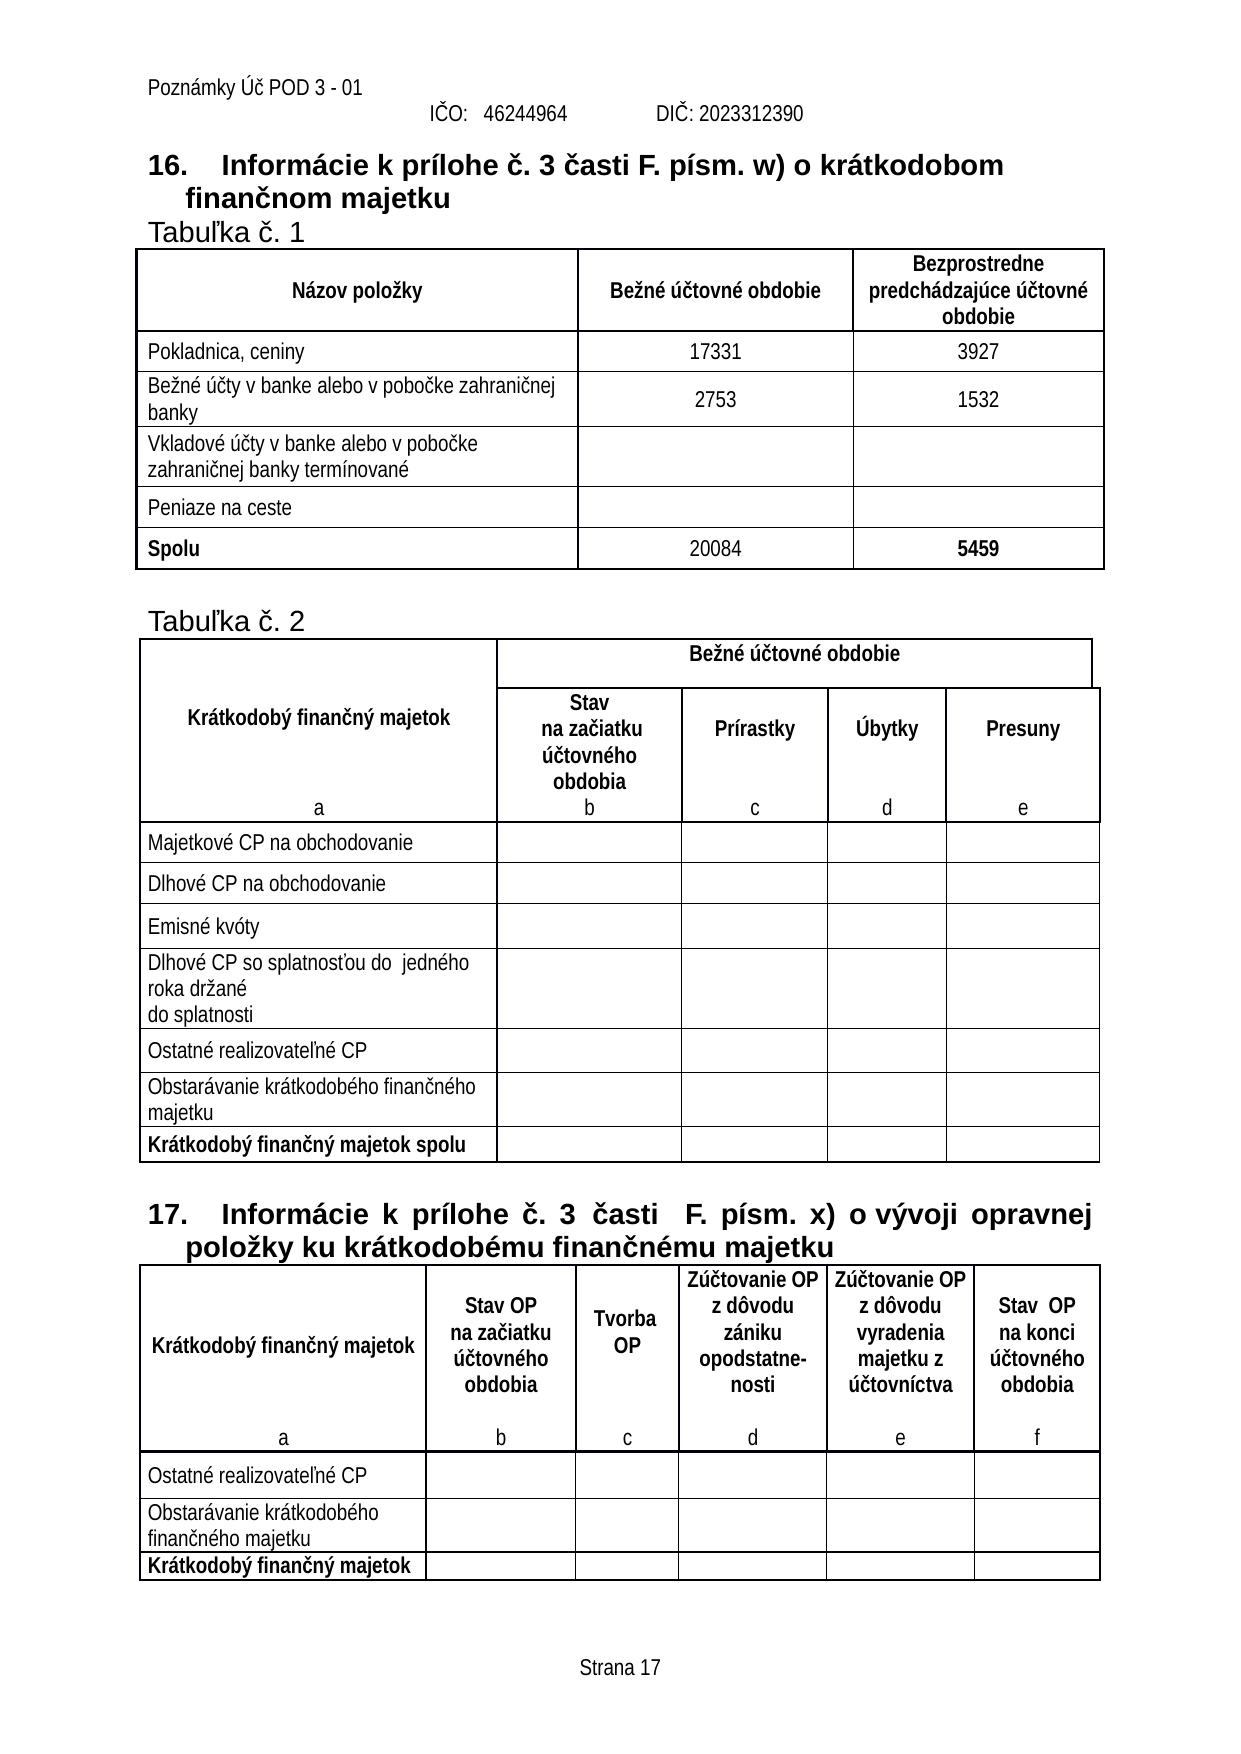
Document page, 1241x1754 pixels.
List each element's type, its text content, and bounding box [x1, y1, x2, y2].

table_cell [682, 949, 827, 1028]
table_cell 3927 [854, 332, 1103, 371]
table_cell d [680, 1424, 826, 1450]
table_cell e [947, 794, 1099, 821]
table_cell b [498, 794, 681, 821]
table_cell 5459 [854, 528, 1103, 568]
table_cell [498, 823, 681, 862]
table_header Bežné účtovné obdobie [579, 250, 852, 329]
table_cell 17331 [579, 332, 853, 371]
table_cell [827, 1553, 974, 1579]
table_cell [498, 904, 681, 948]
table_cell Majetkové CP na obchodovanie [141, 823, 496, 862]
table_cell Pokladnica, ceniny [138, 332, 577, 371]
table_cell [947, 863, 1099, 903]
table_cell Obstarávanie krátkodobého finančného majetku [141, 1499, 425, 1551]
table_cell [498, 949, 681, 1028]
table_cell [828, 863, 946, 903]
table_cell Bežné účty v banke alebo v pobočke zahraničnej banky [138, 372, 577, 426]
table_cell Ostatné realizovateľné CP [141, 1453, 425, 1498]
table_header Krátkodobý finančný majetok [141, 640, 496, 794]
table_header Stav OP na konci účtovného obdobia [975, 1266, 1099, 1424]
table_header Bežné účtovné obdobie [498, 640, 1091, 687]
title Tabuľka č. 2 [148, 604, 1092, 637]
table_cell [579, 487, 853, 527]
table_cell [975, 1499, 1099, 1551]
table_cell Emisné kvóty [141, 904, 496, 948]
table_cell [975, 1453, 1099, 1498]
table_cell Dlhové CP so splatnosťou do jedného roka držané do splatnosti [141, 949, 496, 1028]
table_cell [947, 1127, 1099, 1161]
table_cell [947, 904, 1099, 948]
table_header Zúčtovanie OP z dôvodu vyradenia majetku z účtovníctva [828, 1266, 973, 1424]
table_cell [498, 1073, 681, 1126]
title Informácie k prílohe č. 3 časti F. písm. x) o vývoji opravnej položky ku krátkodobému finančnému majetku [148, 1197, 1092, 1264]
table_cell [679, 1553, 826, 1579]
table_header Bezprostredne predchádzajúce účtovné obdobie [854, 250, 1103, 329]
table_header Tvorba OP [577, 1266, 678, 1424]
table_cell e [828, 1424, 973, 1450]
table_cell Vkladové účty v banke alebo v pobočke zahraničnej banky termínované [138, 427, 577, 486]
table_header Stav OP na začiatku účtovného obdobia [427, 1266, 575, 1424]
table_cell c [683, 794, 827, 821]
table_cell Krátkodobý finančný majetok [141, 1553, 425, 1579]
table_cell 2753 [579, 372, 853, 426]
table_cell [682, 1073, 827, 1126]
table_cell Presuny [947, 689, 1099, 794]
table_cell [828, 904, 946, 948]
table_cell c [577, 1424, 678, 1450]
table_cell [947, 823, 1099, 862]
table_cell [827, 1453, 974, 1498]
table_cell Krátkodobý finančný majetok spolu [141, 1127, 496, 1161]
table_cell [947, 1029, 1099, 1072]
table_cell a [141, 794, 496, 821]
table_cell [828, 1127, 946, 1161]
table_cell [947, 949, 1099, 1028]
table_cell [498, 863, 681, 903]
table_cell f [975, 1424, 1099, 1450]
table_cell [828, 823, 946, 862]
table_cell [854, 487, 1103, 527]
table_cell [682, 904, 827, 948]
table_cell [579, 427, 853, 486]
table_cell [427, 1499, 575, 1551]
table_cell b [427, 1424, 575, 1450]
table_cell 20084 [579, 528, 853, 568]
table_cell Spolu [138, 528, 577, 568]
title Tabuľka č. 1 [148, 215, 1092, 248]
table_cell Stav na začiatku účtovného obdobia [498, 689, 681, 794]
table_cell a [141, 1424, 425, 1450]
table_cell [682, 1029, 827, 1072]
table_cell Dlhové CP na obchodovanie [141, 863, 496, 903]
table_cell [828, 1029, 946, 1072]
table_cell Úbytky [829, 689, 945, 794]
table_cell [427, 1453, 575, 1498]
table_cell [498, 1029, 681, 1072]
table_cell [679, 1453, 826, 1498]
table_cell [682, 1127, 827, 1161]
table_cell [682, 823, 827, 862]
table_cell [828, 949, 946, 1028]
table_cell [975, 1553, 1099, 1579]
table_cell [682, 863, 827, 903]
table_cell Ostatné realizovateľné CP [141, 1029, 496, 1072]
table_cell d [829, 794, 945, 821]
table_header Zúčtovanie OP z dôvodu zániku opodstatne-nosti [680, 1266, 826, 1424]
table_cell [947, 1073, 1099, 1126]
table_header [1093, 638, 1100, 687]
table_header Krátkodobý finančný majetok [141, 1266, 425, 1424]
table_cell [854, 427, 1103, 486]
table_cell [576, 1453, 678, 1498]
table_cell [576, 1553, 678, 1579]
table_cell Prírastky [683, 689, 827, 794]
table_cell [498, 1127, 681, 1161]
table_cell [427, 1553, 575, 1579]
table_cell [576, 1499, 678, 1551]
title Informácie k prílohe č. 3 časti F. písm. w) o krátkodobom finančnom majetku [148, 148, 1092, 215]
table_cell [827, 1499, 974, 1551]
table_cell Peniaze na ceste [138, 487, 577, 527]
table_cell Obstarávanie krátkodobého finančného majetku [141, 1073, 496, 1126]
table_cell 1532 [854, 372, 1103, 426]
table_header Názov položky [138, 250, 577, 329]
table_cell [679, 1499, 826, 1551]
table_cell [828, 1073, 946, 1126]
